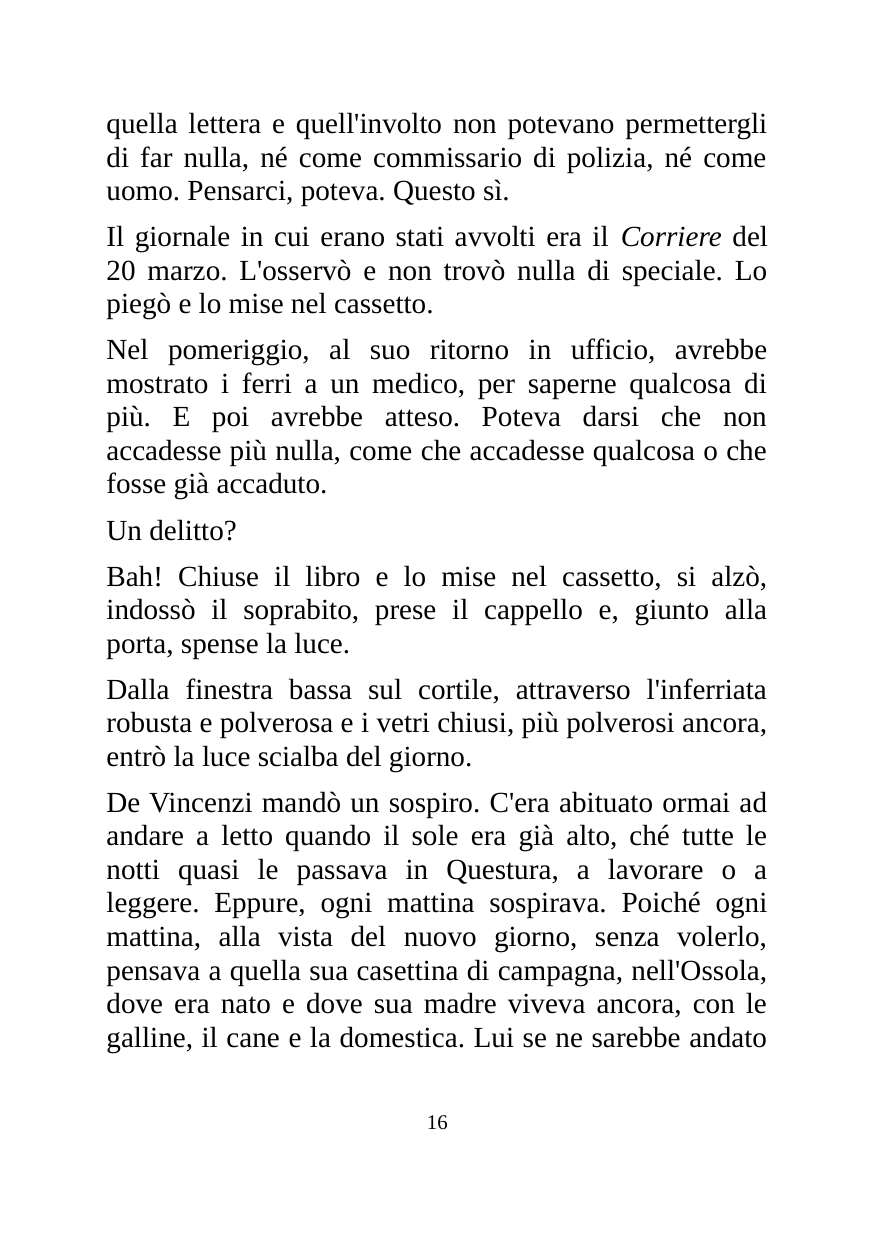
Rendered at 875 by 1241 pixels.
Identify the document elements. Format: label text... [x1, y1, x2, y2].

text De Vincenzi mandò un sospiro. C'era abituato ormai ad andare a letto quando il sole era già alto, ché tutte le notti quasi le passava in Questura, a lavorare o a leggere. Eppure, ogni mattina sospirava. Poiché ogni mattina, alla vista del nuovo giorno, senza volerlo, pensava a quella sua casettina di campagna, nell'Ossola, dove era nato e dove sua madre viveva ancora, con le galline, il cane e la domestica. Lui se ne sarebbe andato [106, 785, 768, 1053]
text Dalla finestra bassa sul cortile, attraverso l'inferriata robusta e polverosa e i vetri chiusi, più polverosi ancora, entrò la luce scialba del giorno. [106, 672, 768, 772]
text quella lettera e quell'involto non potevano permettergli di far nulla, né come commissario di polizia, né come uomo. Pensarci, poteva. Questo sì. [106, 106, 768, 207]
text Il giornale in cui erano stati avvolti era il Corriere del 20 marzo. L'osservò e non trovò nulla di speciale. Lo piegò e lo mise nel cassetto. [106, 219, 768, 320]
text Nel pomeriggio, al suo ritorno in ufficio, avrebbe mostrato i ferri a un medico, per saperne qualcosa di più. E poi avrebbe atteso. Poteva darsi che non accadesse più nulla, come che accadesse qualcosa o che fosse già accaduto. [106, 332, 768, 500]
text Un delitto? [106, 513, 768, 546]
text Bah! Chiuse il libro e lo mise nel cassetto, si alzò, indossò il soprabito, prese il cappello e, giunto alla porta, spense la luce. [106, 559, 768, 659]
